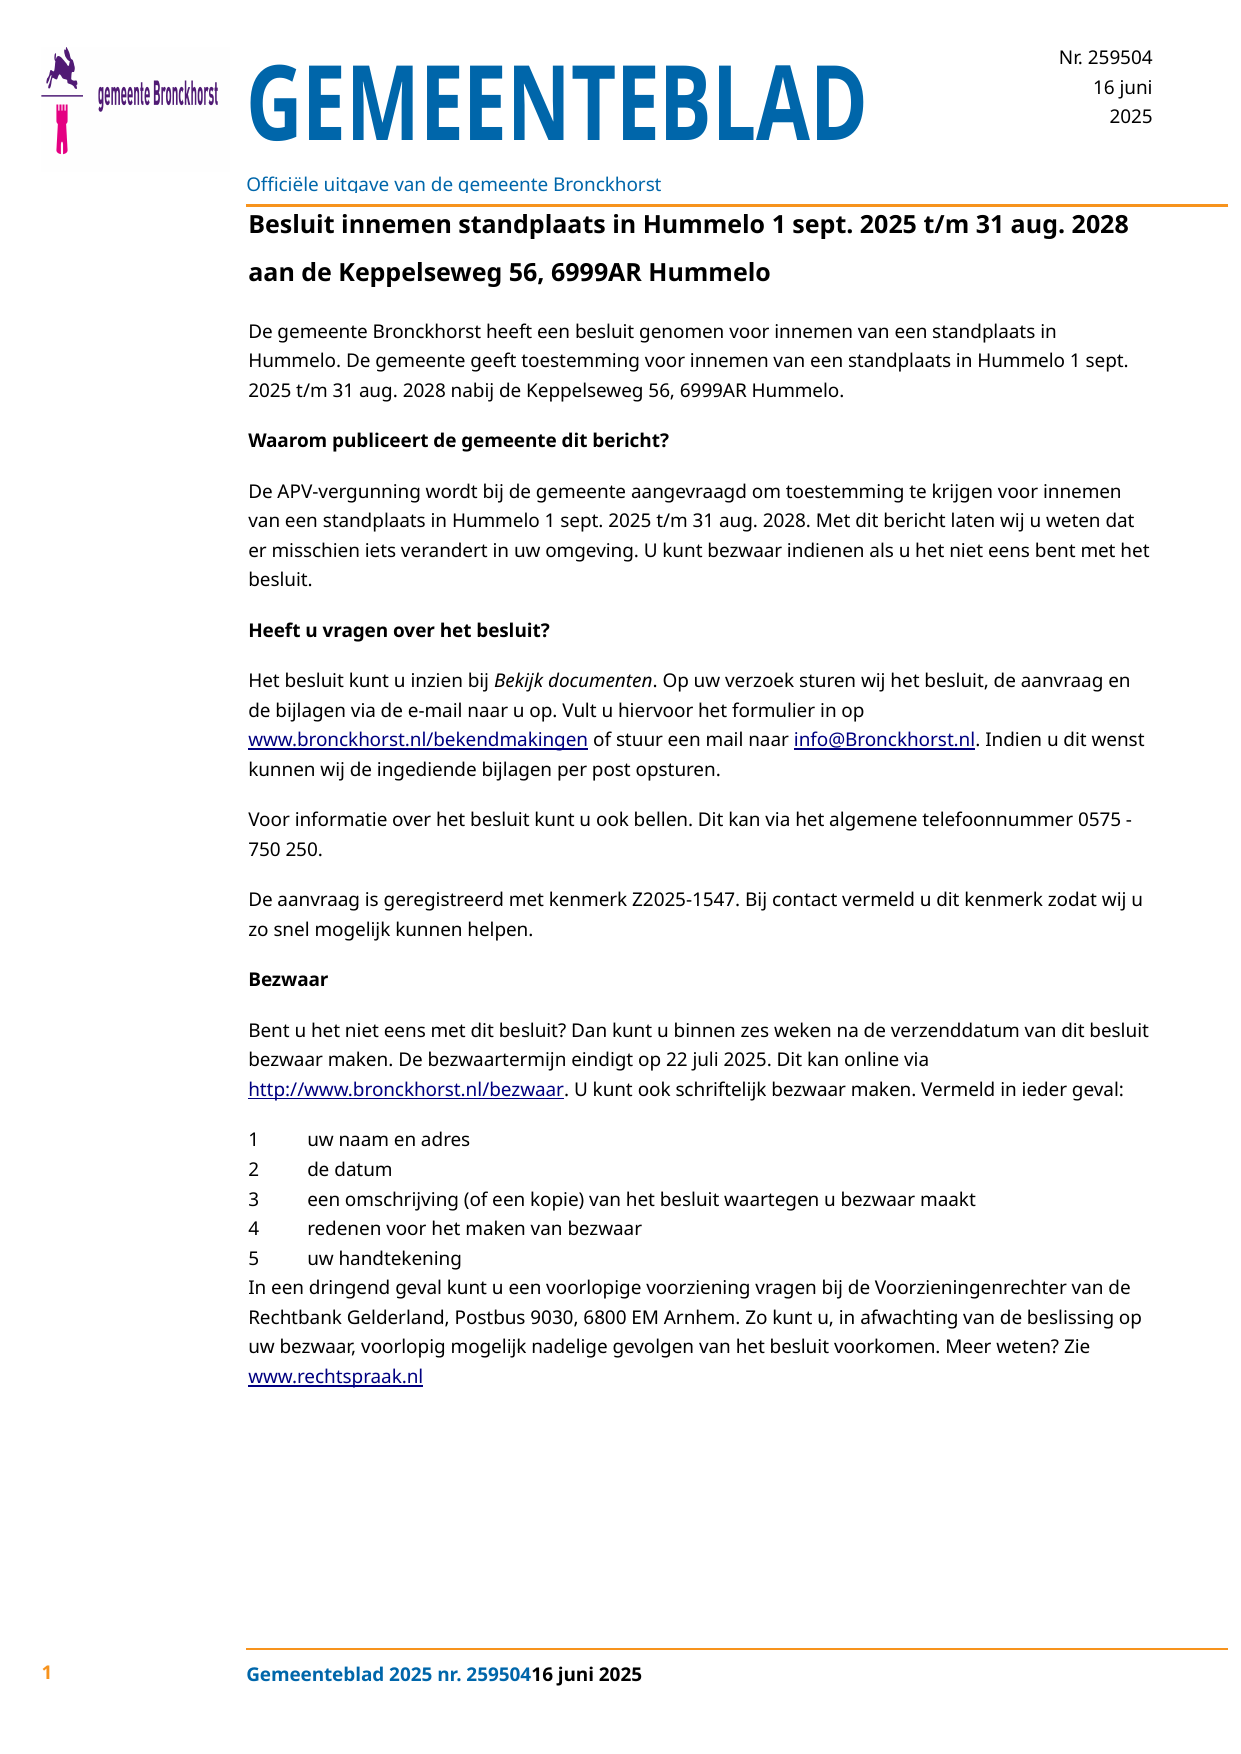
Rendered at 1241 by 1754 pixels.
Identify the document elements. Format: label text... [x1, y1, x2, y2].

text Bent u het niet eens met dit besluit? Dan kunt u binnen zes weken na de verzenddatum van dit besluit bezwaar maken. De bezwaartermijn eindigt op 22 juli 2025. Dit kan online via http://www.bronckhorst.nl/bezwaar. U kunt ook schriftelijk bezwaar maken. Vermeld in ieder geval: [248, 1017, 1152, 1102]
picture [41, 47, 231, 172]
text Waarom publiceert de gemeente dit bericht? [248, 427, 1152, 453]
list een omschrijving (of een kopie) van het besluit waartegen u bezwaar maakt [248, 1186, 1152, 1212]
text Bezwaar [248, 967, 1152, 992]
text Het besluit kunt u inzien bij Bekijk documenten. Op uw verzoek sturen wij het besluit, de aanvraag en de bijlagen via de e-mail naar u op. Vult u hiervoor het formulier in op www.bronckhorst.nl/bekendmakingen of stuur een mail naar info@Bronckhorst.nl. Indien u dit wenst kunnen wij de ingediende bijlagen per post opsturen. [248, 667, 1152, 782]
text De APV-vergunning wordt bij de gemeente aangevraagd om toestemming te krijgen voor innemen van een standplaats in Hummelo 1 sept. 2025 t/m 31 aug. 2028. Met dit bericht laten wij u weten dat er misschien iets verandert in uw omgeving. U kunt bezwaar indienen als u het niet eens bent met het besluit. [248, 478, 1152, 592]
list redenen voor het maken van bezwaar [248, 1215, 1152, 1241]
list de datum [248, 1156, 1152, 1182]
text Voor informatie over het besluit kunt u ook bellen. Dit kan via het algemene telefoonnummer 0575 - 750 250. [248, 807, 1152, 862]
text De gemeente Bronckhorst heeft een besluit genomen voor innemen van een standplaats in Hummelo. De gemeente geeft toestemming voor innemen van een standplaats in Hummelo 1 sept. 2025 t/m 31 aug. 2028 nabij de Keppelseweg 56, 6999AR Hummelo. [248, 318, 1152, 403]
text Heeft u vragen over het besluit? [248, 617, 1152, 643]
list uw naam en adres [248, 1127, 1152, 1152]
text De aanvraag is geregistreerd met kenmerk Z2025-1547. Bij contact vermeld u dit kenmerk zodat wij u zo snel mogelijk kunnen helpen. [248, 887, 1152, 942]
text Besluit innemen standplaats in Hummelo 1 sept. 2025 t/m 31 aug. 2028 aan de Keppelseweg 56, 6999AR Hummelo [248, 207, 1152, 288]
text In een dringend geval kunt u een voorlopige voorziening vragen bij de Voorzieningenrechter van de Rechtbank Gelderland, Postbus 9030, 6800 EM Arnhem. Zo kunt u, in afwachting van de beslissing op uw bezwaar, voorlopig mogelijk nadelige gevolgen van het besluit voorkomen. Meer weten? Zie www.rechtspraak.nl [248, 1274, 1152, 1389]
list uw handtekening [248, 1245, 1152, 1271]
